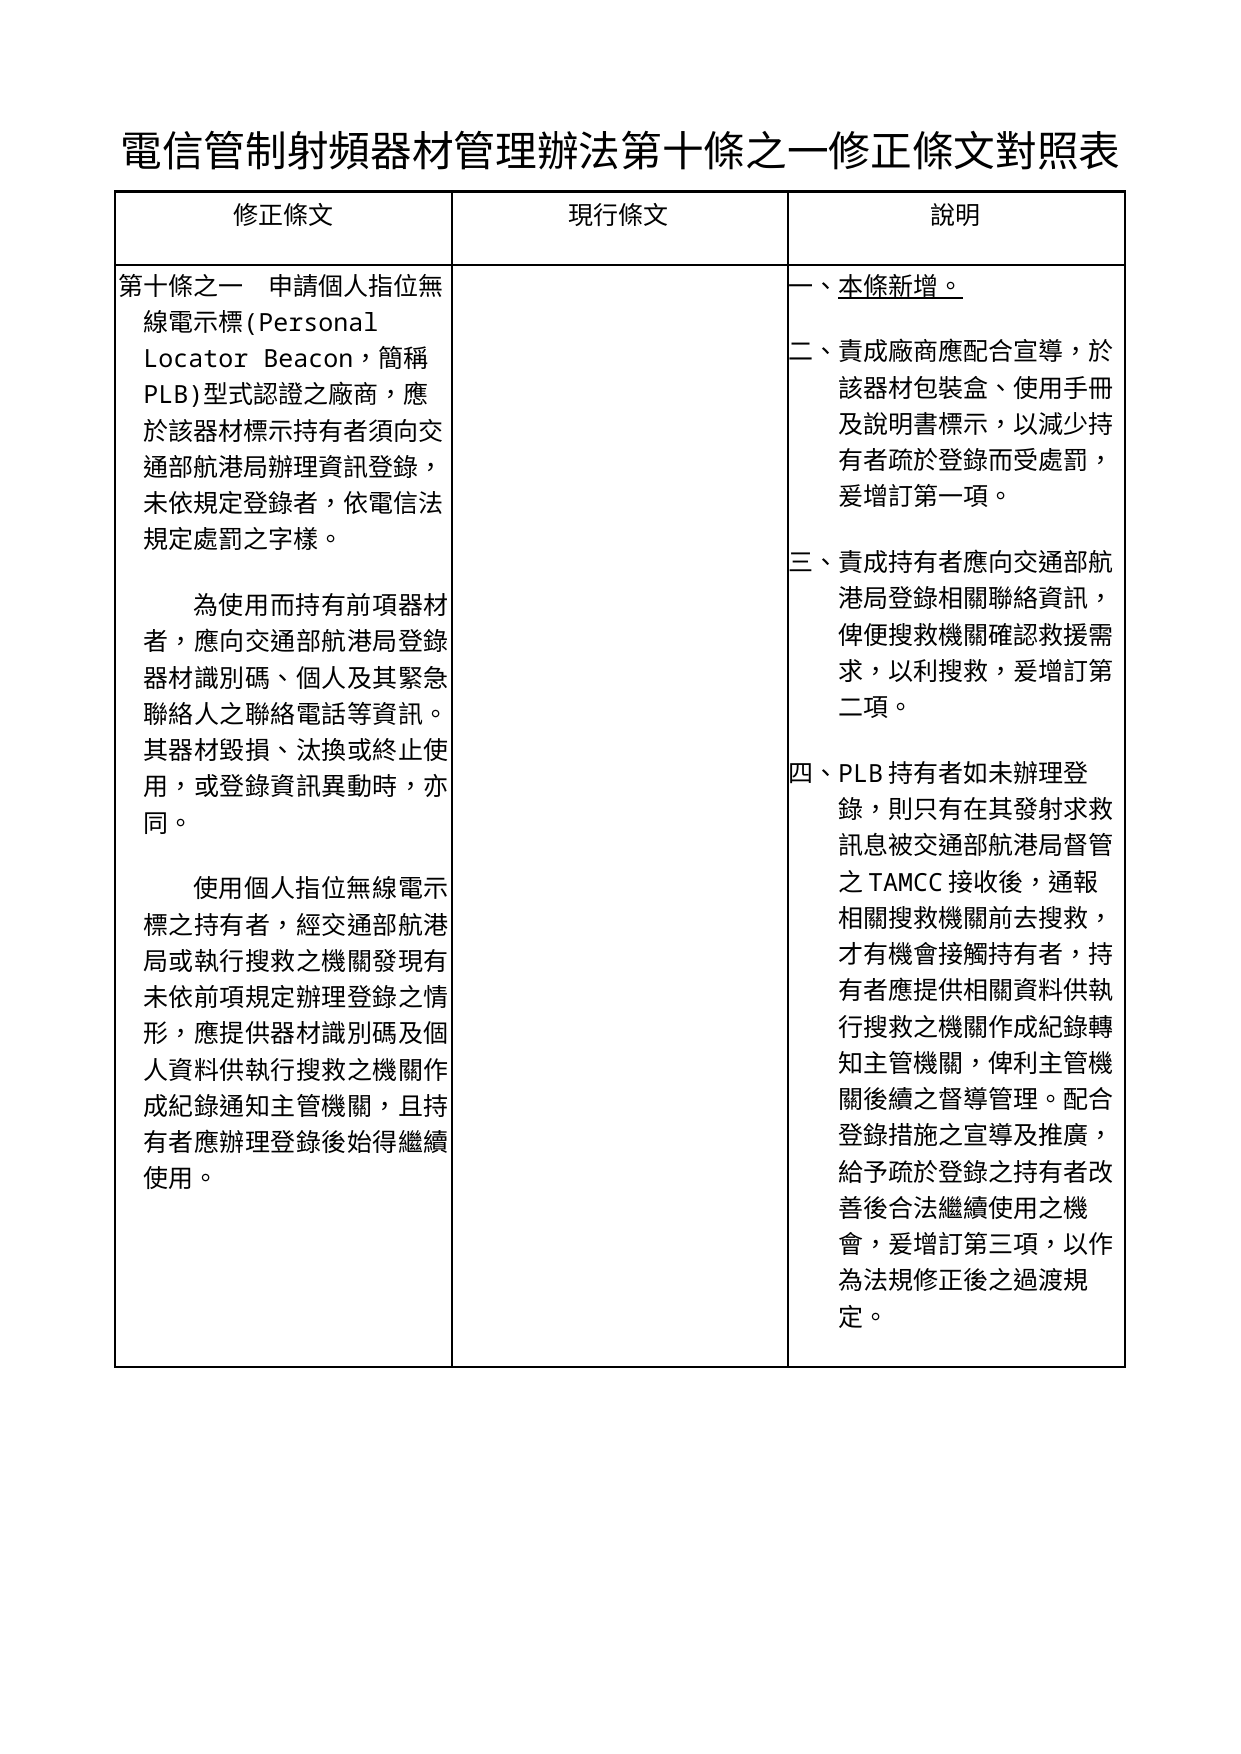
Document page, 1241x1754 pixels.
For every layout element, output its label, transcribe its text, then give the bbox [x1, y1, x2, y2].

table_cell 一、本條新增。 二、責成廠商應配合宣導，於該器材包裝盒、使用手冊及說明書標示，以減少持有者疏於登錄而受處罰，爰增訂第一項。 三、責成持有者應向交通部航港局登錄相關聯絡資訊，俾便搜救機關確認救援需求，以利搜救，爰增訂第二項。 四、PLB持有者如未辦理登錄，則只有在其發射求救訊息被交通部航港局督管之TAMCC接收後，通報相關搜救機關前去搜救，才有機會接觸持有者，持有者應提供相關資料供執行搜救之機關作成紀錄轉知主管機關，俾利主管機關後續之督導管理。配合登錄措施之宣導及推廣，給予疏於登錄之持有者改善後合法繼續使用之機會，爰增訂第三項，以作為法規修正後之過渡規定。 [789, 266, 1124, 1366]
text 電信管制射頻器材管理辦法第十條之一修正條文對照表 [118, 118, 1122, 178]
table_cell [453, 266, 787, 1366]
table_header 說明 [789, 193, 1124, 264]
table_header 現行條文 [453, 193, 787, 264]
table_cell 第十條之一 申請個人指位無線電示標(Personal Locator Beacon，簡稱PLB)型式認證之廠商，應於該器材標示持有者須向交通部航港局辦理資訊登錄，未依規定登錄者，依電信法規定處罰之字樣。 為使用而持有前項器材者，應向交通部航港局登錄器材識別碼、個人及其緊急聯絡人之聯絡電話等資訊。其器材毀損、汰換或終止使用，或登錄資訊異動時，亦同。 使用個人指位無線電示標之持有者，經交通部航港局或執行搜救之機關發現有未依前項規定辦理登錄之情形，應提供器材識別碼及個人資料供執行搜救之機關作成紀錄通知主管機關，且持有者應辦理登錄後始得繼續使用。 [116, 266, 451, 1366]
table_header 修正條文 [116, 193, 451, 264]
